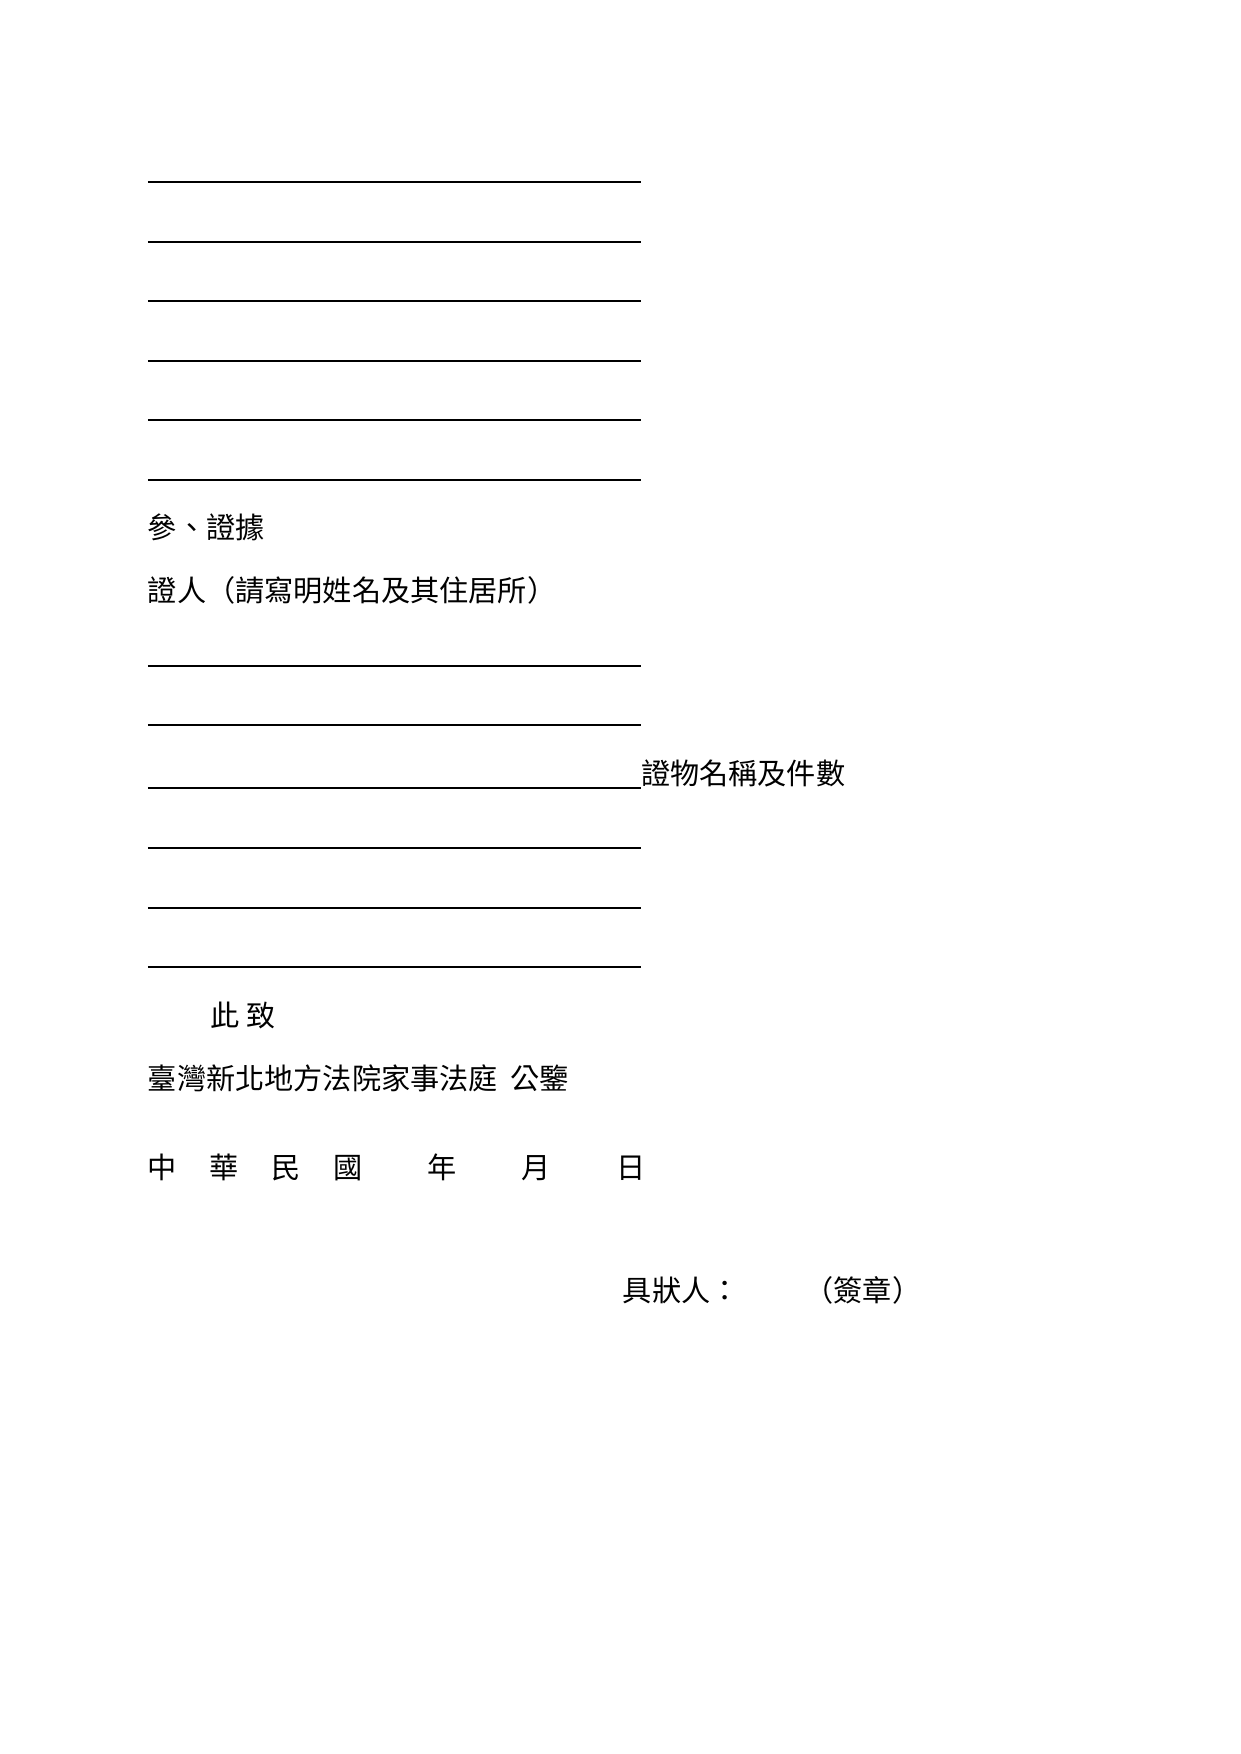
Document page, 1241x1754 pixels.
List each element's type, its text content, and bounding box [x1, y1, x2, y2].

text 參、證據 [148, 504, 1092, 547]
text 中 華 民 國 年 月 日 [148, 1144, 1092, 1186]
text 臺灣新北地方法院家事法庭 公鑒 [148, 1056, 1092, 1098]
text 證人（請寫明姓名及其住居所） [148, 568, 1092, 610]
text 此 致 [210, 992, 1092, 1034]
text 證物名稱及件數 [148, 750, 1092, 793]
text 具狀人： （簽章） [623, 1267, 1092, 1309]
